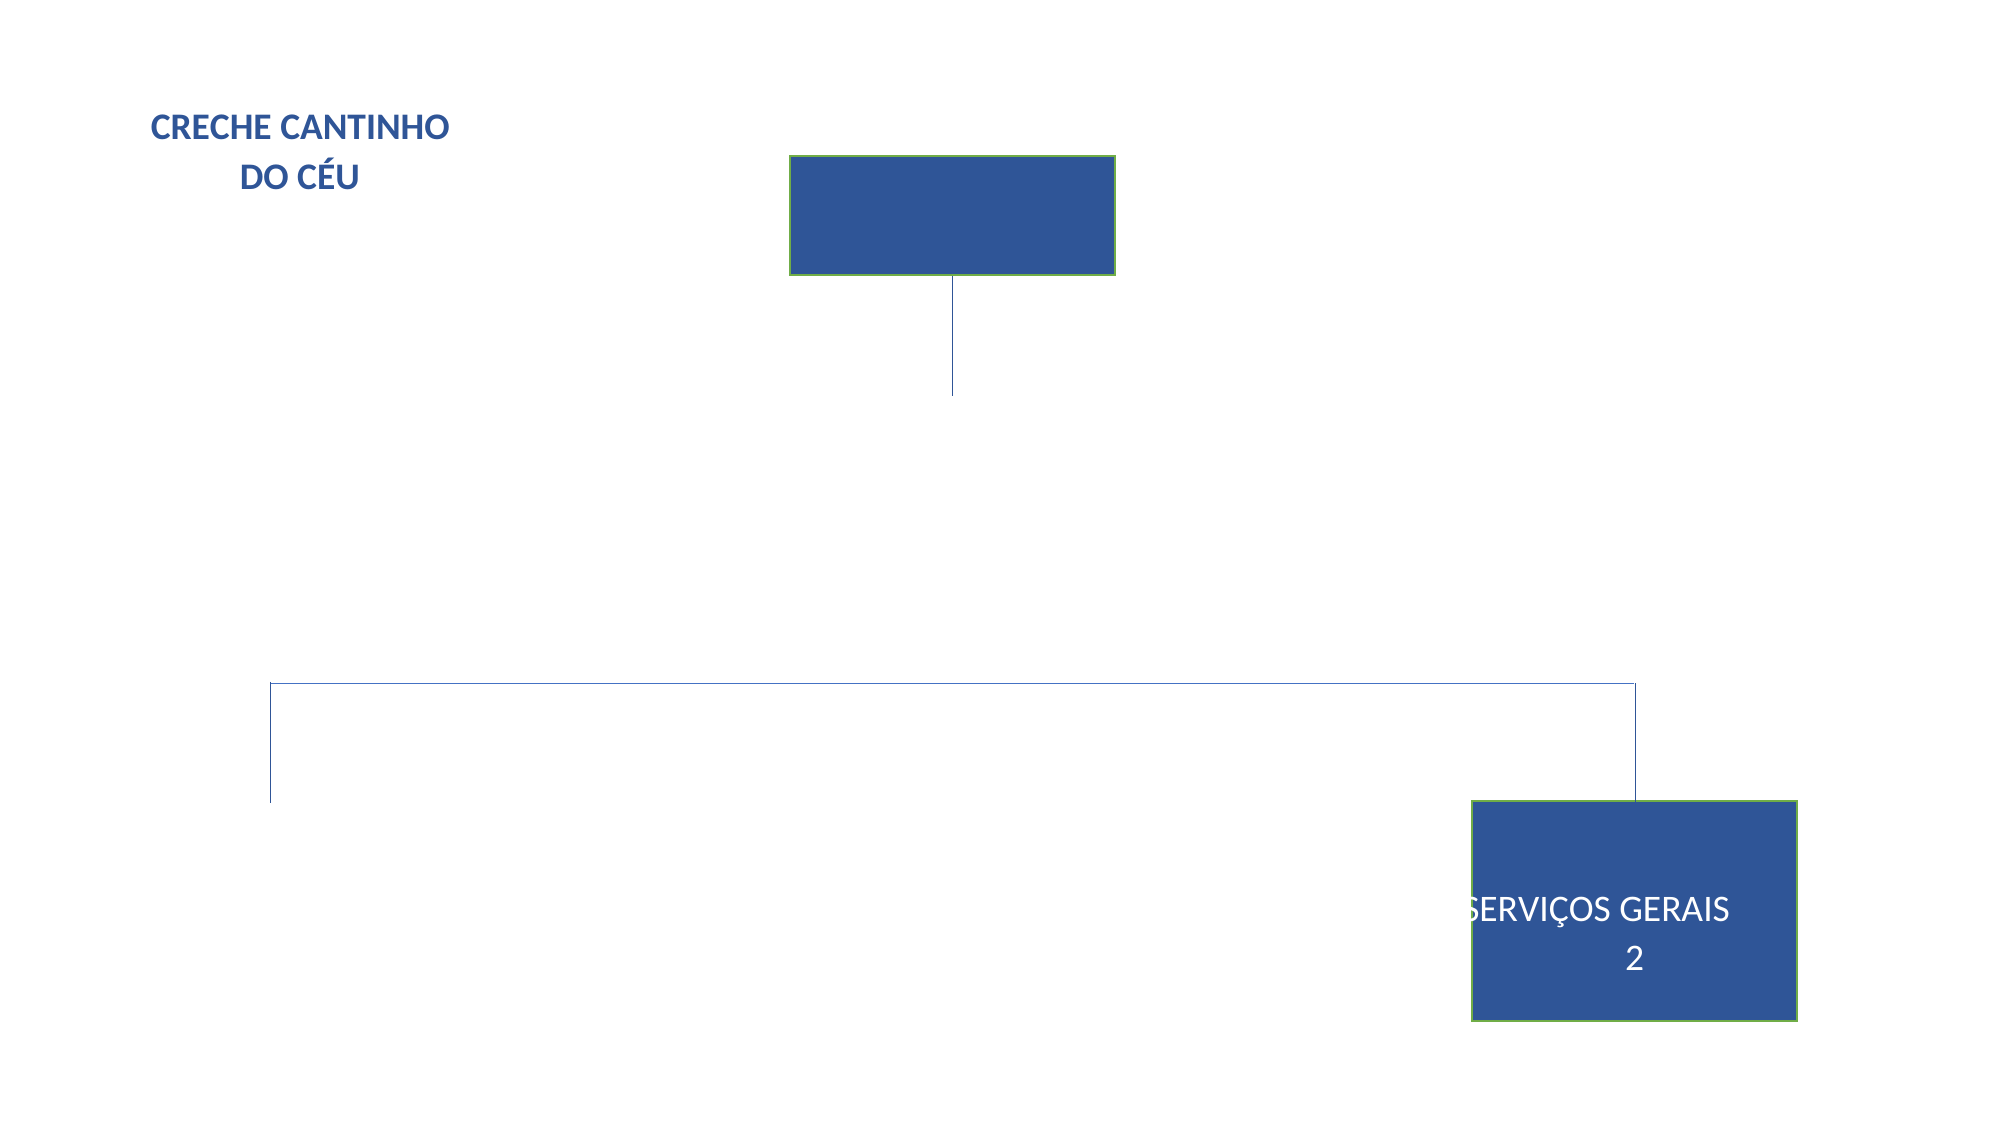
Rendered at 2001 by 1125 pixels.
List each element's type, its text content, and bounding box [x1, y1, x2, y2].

text DO CÉU [239, 153, 590, 199]
text CRECHE CANTINHO [150, 103, 590, 149]
